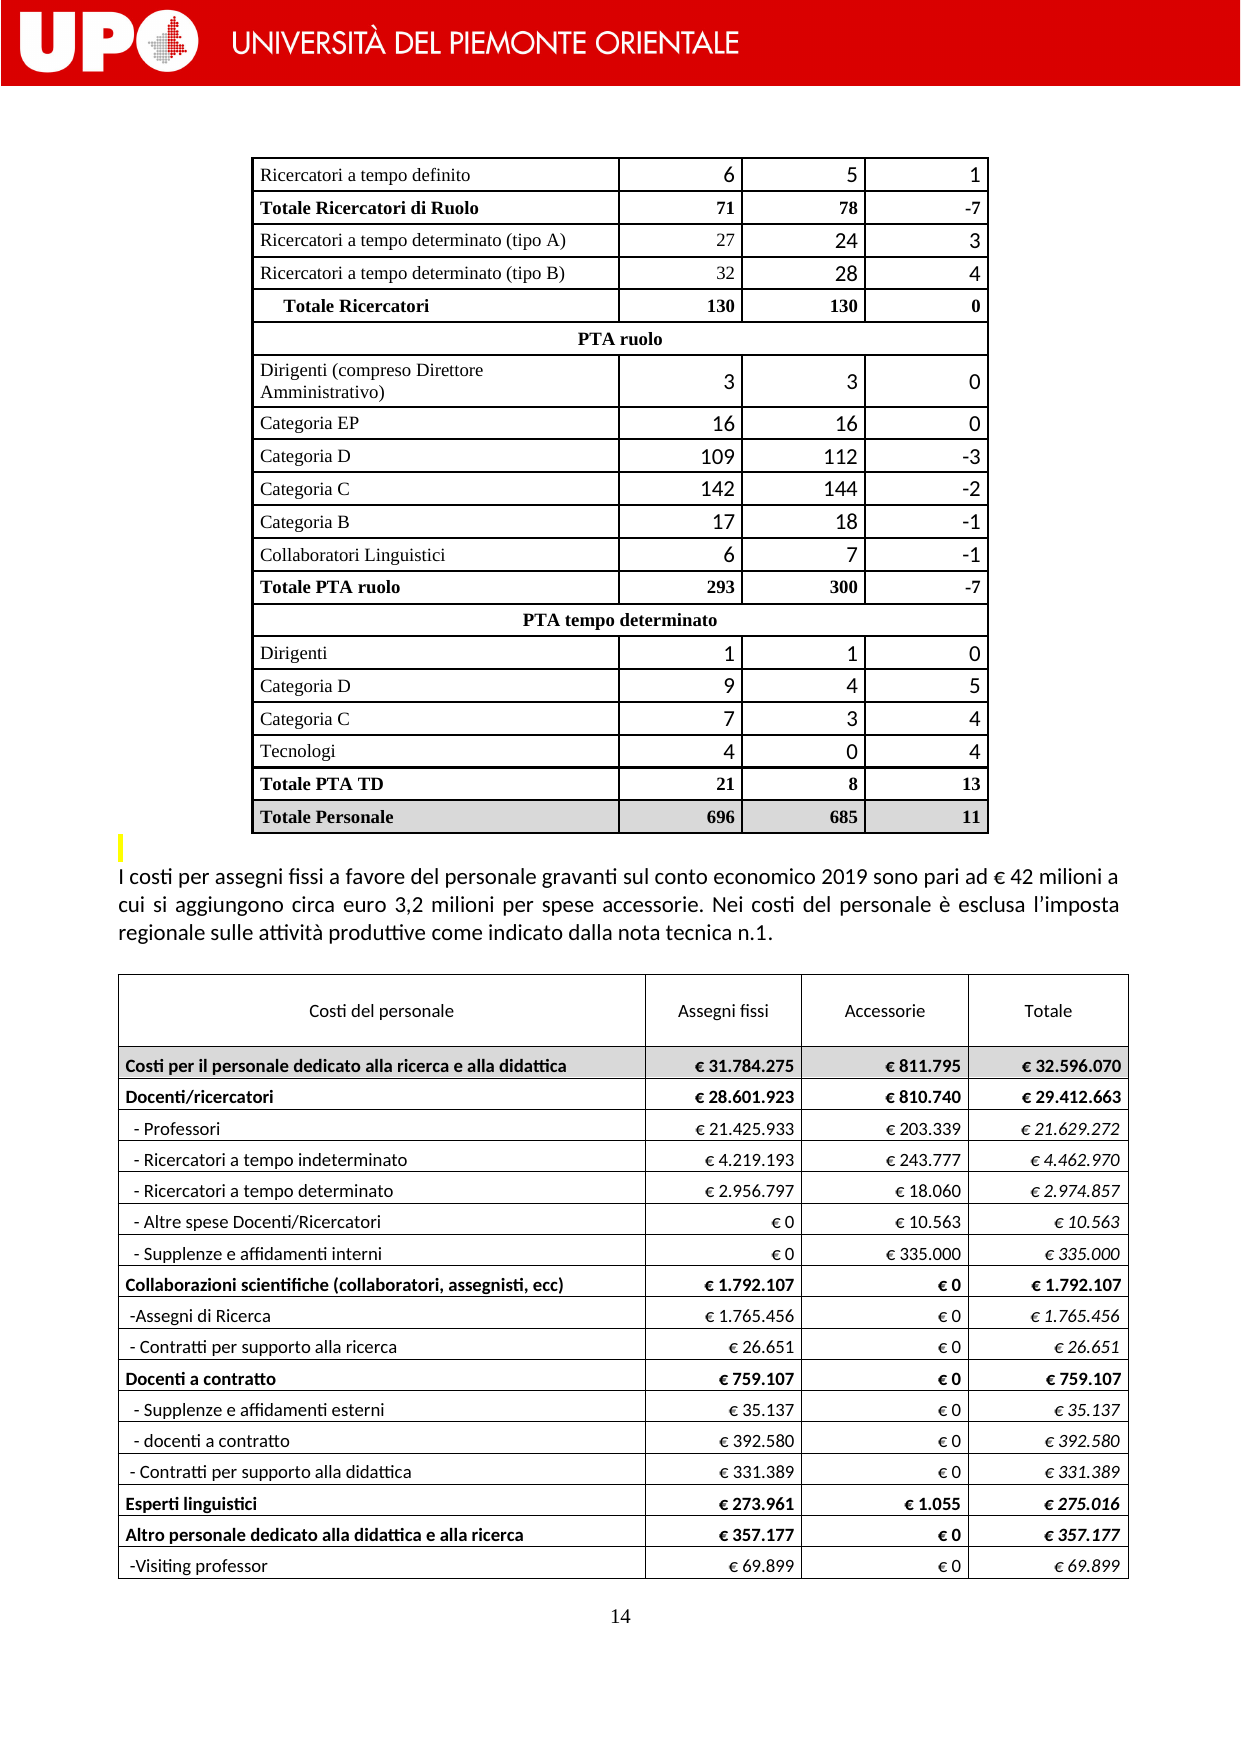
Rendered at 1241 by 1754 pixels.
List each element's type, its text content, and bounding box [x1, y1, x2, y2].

table_cell 1 [620, 637, 741, 668]
table_cell € 10.563 [802, 1204, 968, 1234]
table_cell Esperti linguistici [119, 1485, 645, 1515]
table_cell € 273.961 [646, 1485, 801, 1515]
table_cell Docenti a contratto [119, 1360, 645, 1390]
table_cell Ricercatori a tempo determinato (tipo A) [254, 225, 618, 256]
table_cell 685 [743, 801, 864, 832]
table_cell 71 [620, 192, 741, 223]
table_cell 130 [743, 290, 864, 321]
table_cell - Contratti per supporto alla didattica [119, 1454, 645, 1484]
table_cell Collaborazioni scientifiche (collaboratori, assegnisti, ecc) [119, 1266, 645, 1296]
table_cell 144 [743, 473, 864, 504]
table_cell Collaboratori Linguistici [254, 539, 618, 569]
table_cell 27 [620, 225, 741, 256]
table_cell € 1.765.456 [969, 1297, 1128, 1327]
table_cell - Supplenze e affidamenti interni [119, 1235, 645, 1265]
table_cell 6 [620, 159, 741, 190]
table_cell € 21.425.933 [646, 1110, 801, 1140]
table_cell 4 [866, 736, 987, 766]
table_cell -7 [866, 572, 987, 602]
table_cell € 0 [802, 1454, 968, 1484]
table_cell 78 [743, 192, 864, 223]
table_cell 32 [620, 258, 741, 288]
table_cell 5 [866, 670, 987, 701]
table_cell 18 [743, 506, 864, 537]
table_cell € 32.596.070 [969, 1047, 1128, 1077]
table_cell - Ricercatori a tempo indeterminato [119, 1141, 645, 1171]
table_cell 17 [620, 506, 741, 537]
table_cell 109 [620, 440, 741, 471]
table_cell 112 [743, 440, 864, 471]
table_cell € 0 [802, 1422, 968, 1452]
table_cell PTA tempo determinato [254, 605, 987, 635]
table_cell -Visiting professor [119, 1547, 645, 1577]
table_cell € 35.137 [646, 1391, 801, 1421]
table_cell 0 [866, 290, 987, 321]
table_cell € 1.792.107 [646, 1266, 801, 1296]
table_cell 16 [620, 408, 741, 438]
table_cell € 2.974.857 [969, 1172, 1128, 1202]
table_header Accessorie [802, 975, 968, 1046]
table_cell -3 [866, 440, 987, 471]
table_cell € 0 [802, 1391, 968, 1421]
table_cell € 275.016 [969, 1485, 1128, 1515]
table_cell Costi per il personale dedicato alla ricerca e alla didattica [119, 1047, 645, 1077]
table_cell Dirigenti (compreso Direttore Amministrativo) [254, 356, 618, 406]
table_cell - Contratti per supporto alla ricerca [119, 1329, 645, 1359]
table_cell 24 [743, 225, 864, 256]
table_cell 4 [743, 670, 864, 701]
table_cell € 0 [646, 1235, 801, 1265]
table_cell Totale PTA ruolo [254, 572, 618, 602]
table_cell € 2.956.797 [646, 1172, 801, 1202]
table_cell € 35.137 [969, 1391, 1128, 1421]
table_cell € 26.651 [646, 1329, 801, 1359]
table_cell € 1.792.107 [969, 1266, 1128, 1296]
table_cell € 243.777 [802, 1141, 968, 1171]
table_cell - Ricercatori a tempo determinato [119, 1172, 645, 1202]
table_cell € 335.000 [969, 1235, 1128, 1265]
table_cell € 357.177 [646, 1516, 801, 1546]
table_cell € 69.899 [646, 1547, 801, 1577]
table_cell 0 [743, 736, 864, 766]
table_cell 4 [866, 703, 987, 734]
table_cell -7 [866, 192, 987, 223]
table_cell - docenti a contratto [119, 1422, 645, 1452]
table_cell 130 [620, 290, 741, 321]
table_cell € 18.060 [802, 1172, 968, 1202]
table_cell -1 [866, 506, 987, 537]
table_cell Categoria D [254, 440, 618, 471]
table_cell -Assegni di Ricerca [119, 1297, 645, 1327]
table_cell € 4.219.193 [646, 1141, 801, 1171]
table_cell € 811.795 [802, 1047, 968, 1077]
table_cell € 203.339 [802, 1110, 968, 1140]
table_cell Totale Personale [254, 801, 618, 832]
table_cell € 4.462.970 [969, 1141, 1128, 1171]
table_cell 696 [620, 801, 741, 832]
table_header Totale [969, 975, 1128, 1046]
table_cell Altro personale dedicato alla didattica e alla ricerca [119, 1516, 645, 1546]
table_cell Tecnologi [254, 736, 618, 766]
table_cell Totale Ricercatori di Ruolo [254, 192, 618, 223]
table_cell 5 [743, 159, 864, 190]
table_cell 9 [620, 670, 741, 701]
table_cell € 26.651 [969, 1329, 1128, 1359]
table_cell Dirigenti [254, 637, 618, 668]
table_cell € 357.177 [969, 1516, 1128, 1546]
table_cell - Professori [119, 1110, 645, 1140]
table_cell - Supplenze e affidamenti esterni [119, 1391, 645, 1421]
table_cell € 759.107 [969, 1360, 1128, 1390]
table_cell € 0 [802, 1329, 968, 1359]
table_cell Categoria EP [254, 408, 618, 438]
table_cell Categoria C [254, 473, 618, 504]
table_cell 8 [743, 769, 864, 799]
table_cell 28 [743, 258, 864, 288]
table_cell Totale Ricercatori [254, 290, 618, 321]
table_cell -1 [866, 539, 987, 569]
table_cell Categoria B [254, 506, 618, 537]
table_cell 7 [620, 703, 741, 734]
table_cell € 331.389 [646, 1454, 801, 1484]
table_cell 0 [866, 356, 987, 406]
table_cell 0 [866, 408, 987, 438]
table_cell € 392.580 [646, 1422, 801, 1452]
table_cell 1 [743, 637, 864, 668]
table_cell -2 [866, 473, 987, 504]
table_cell 3 [866, 225, 987, 256]
table_cell € 69.899 [969, 1547, 1128, 1577]
table_cell 21 [620, 769, 741, 799]
table_cell € 0 [802, 1360, 968, 1390]
table_cell 293 [620, 572, 741, 602]
table_cell Totale PTA TD [254, 769, 618, 799]
table_header Costi del personale [119, 975, 645, 1046]
table_cell 3 [620, 356, 741, 406]
table_cell 1 [866, 159, 987, 190]
table_cell € 0 [802, 1297, 968, 1327]
table_cell 7 [743, 539, 864, 569]
table_cell 11 [866, 801, 987, 832]
text I costi per assegni fissi a favore del personale gravanti sul conto economico 2019 sono pari ad € 42 milioni a cui si aggiungono circa euro 3,2 milioni per spese accessorie. Nei costi del personale è esclusa l’imposta regionale sulle attività produttive come indicato dalla nota tecnica n.1. [118, 862, 1122, 946]
table_cell PTA ruolo [254, 323, 987, 354]
table_cell 4 [866, 258, 987, 288]
table_cell 3 [743, 356, 864, 406]
table_cell € 759.107 [646, 1360, 801, 1390]
table_cell 6 [620, 539, 741, 569]
table_cell Ricercatori a tempo definito [254, 159, 618, 190]
table_cell € 335.000 [802, 1235, 968, 1265]
table_cell € 0 [802, 1516, 968, 1546]
table_cell Categoria C [254, 703, 618, 734]
table_cell € 0 [646, 1204, 801, 1234]
table_cell € 21.629.272 [969, 1110, 1128, 1140]
table_cell € 392.580 [969, 1422, 1128, 1452]
table_cell - Altre spese Docenti/Ricercatori [119, 1204, 645, 1234]
table_cell € 331.389 [969, 1454, 1128, 1484]
table_header Assegni fissi [646, 975, 801, 1046]
table_cell € 810.740 [802, 1079, 968, 1109]
table_cell 0 [866, 637, 987, 668]
table_cell 4 [620, 736, 741, 766]
table_cell 16 [743, 408, 864, 438]
table_cell € 1.055 [802, 1485, 968, 1515]
table_cell € 1.765.456 [646, 1297, 801, 1327]
table_cell Ricercatori a tempo determinato (tipo B) [254, 258, 618, 288]
table_cell € 29.412.663 [969, 1079, 1128, 1109]
table_cell € 28.601.923 [646, 1079, 801, 1109]
table_cell € 10.563 [969, 1204, 1128, 1234]
table_cell Categoria D [254, 670, 618, 701]
table_cell 300 [743, 572, 864, 602]
table_cell 142 [620, 473, 741, 504]
table_cell € 31.784.275 [646, 1047, 801, 1077]
table_cell € 0 [802, 1266, 968, 1296]
table_cell € 0 [802, 1547, 968, 1577]
table_cell 3 [743, 703, 864, 734]
table_cell Docenti/ricercatori [119, 1079, 645, 1109]
table_cell 13 [866, 769, 987, 799]
